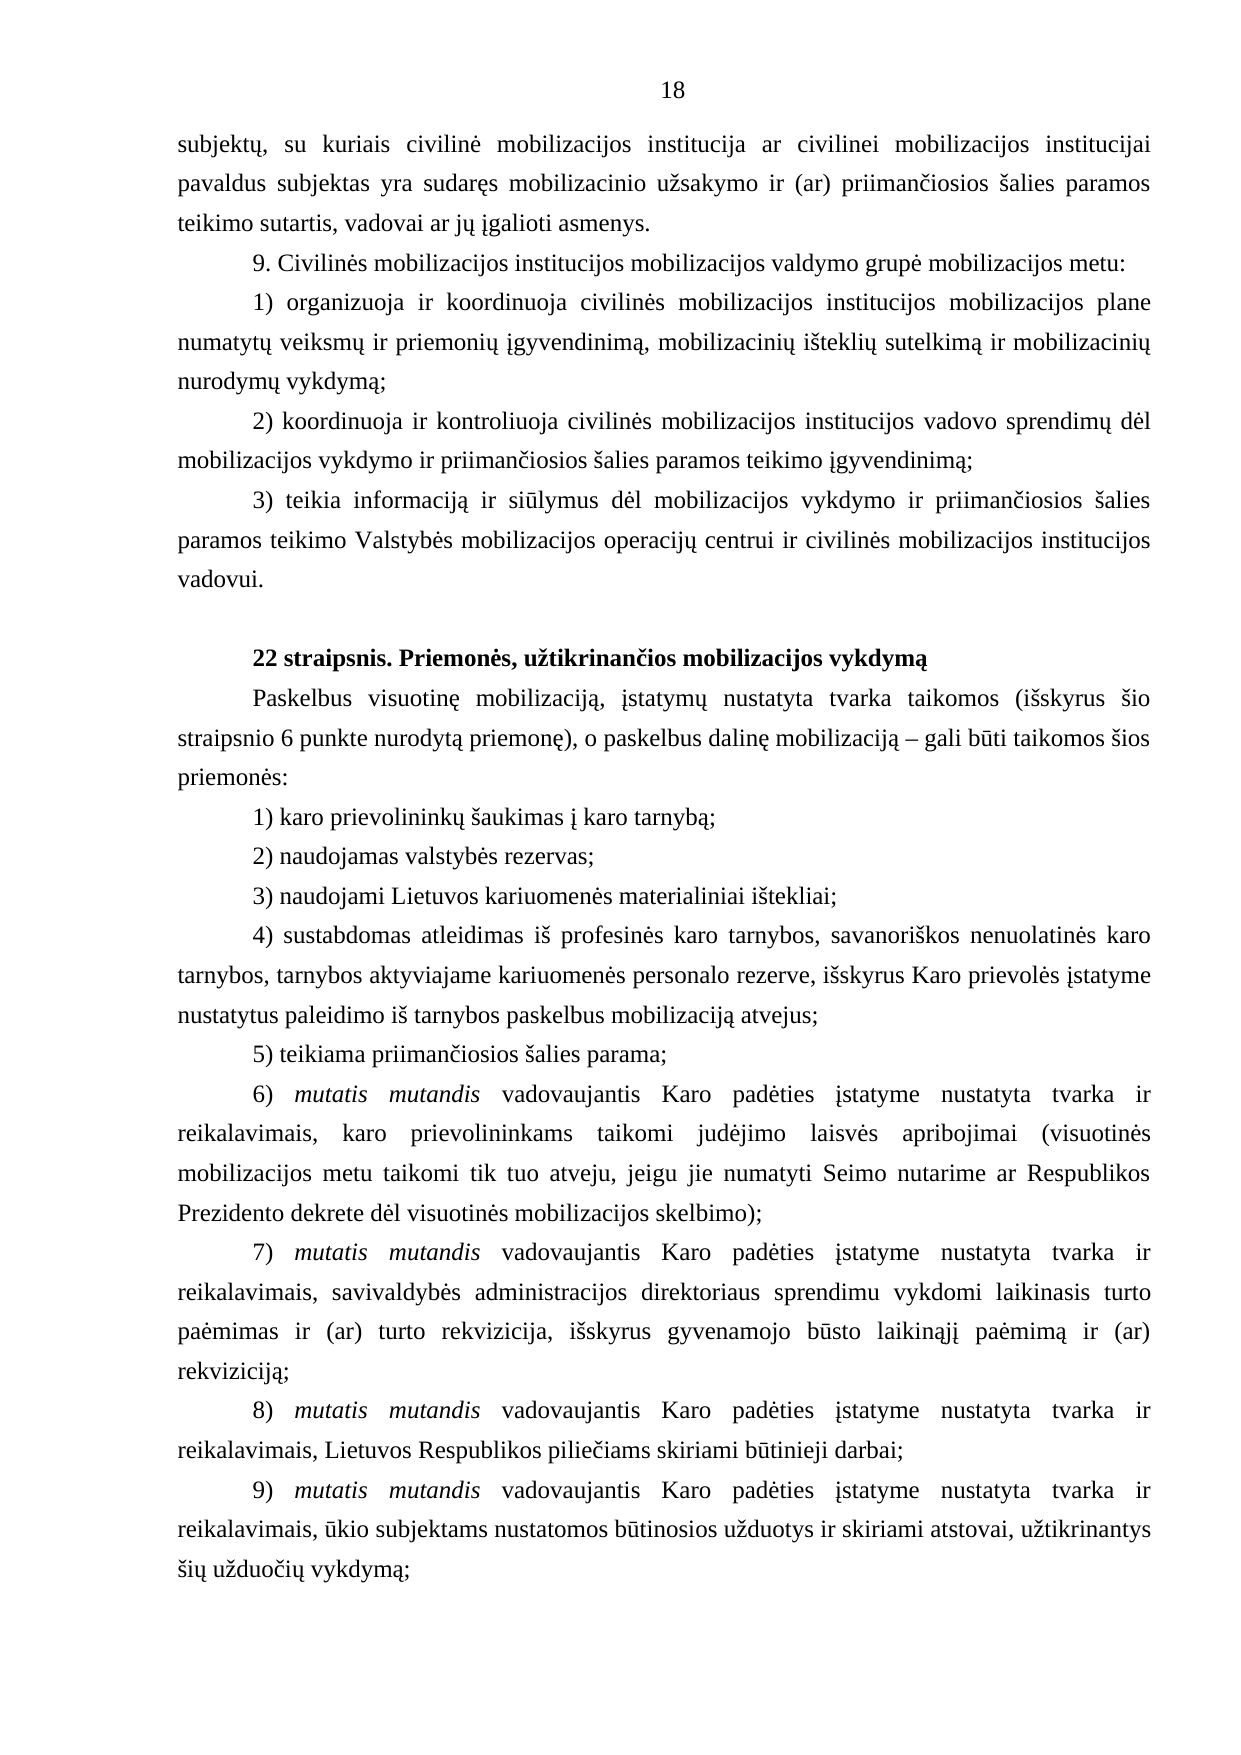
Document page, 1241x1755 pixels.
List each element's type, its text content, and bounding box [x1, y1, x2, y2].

text 8) mutatis mutandis vadovaujantis Karo padėties įstatyme nustatyta tvarka ir reikalavimais, Lietuvos Respublikos piliečiams skiriami būtinieji darbai; [177, 1385, 1152, 1464]
text 1) organizuoja ir koordinuoja civilinės mobilizacijos institucijos mobilizacijos plane numatytų veiksmų ir priemonių įgyvendinimą, mobilizacinių išteklių sutelkimą ir mobilizacinių nurodymų vykdymą; [177, 276, 1152, 395]
text 2) naudojamas valstybės rezervas; [177, 831, 1152, 870]
text 22 straipsnis. Priemonės, užtikrinančios mobilizacijos vykdymą [177, 633, 1152, 672]
text 5) teikiama priimančiosios šalies parama; [177, 1028, 1152, 1068]
text 9) mutatis mutandis vadovaujantis Karo padėties įstatyme nustatyta tvarka ir reikalavimais, ūkio subjektams nustatomos būtinosios užduotys ir skiriami atstovai, užtikrinantys šių užduočių vykdymą; [177, 1464, 1152, 1583]
text 6) mutatis mutandis vadovaujantis Karo padėties įstatyme nustatyta tvarka ir reikalavimais, karo prievolininkams taikomi judėjimo laisvės apribojimai (visuotinės mobilizacijos metu taikomi tik tuo atveju, jeigu jie numatyti Seimo nutarime ar Respublikos Prezidento dekrete dėl visuotinės mobilizacijos skelbimo); [177, 1068, 1152, 1226]
text 3) naudojami Lietuvos kariuomenės materialiniai ištekliai; [177, 870, 1152, 910]
text 2) koordinuoja ir kontroliuoja civilinės mobilizacijos institucijos vadovo sprendimų dėl mobilizacijos vykdymo ir priimančiosios šalies paramos teikimo įgyvendinimą; [177, 395, 1152, 474]
text 7) mutatis mutandis vadovaujantis Karo padėties įstatyme nustatyta tvarka ir reikalavimais, savivaldybės administracijos direktoriaus sprendimu vykdomi laikinasis turto paėmimas ir (ar) turto rekvizicija, išskyrus gyvenamojo būsto laikinąjį paėmimą ir (ar) rekviziciją; [177, 1226, 1152, 1385]
text 1) karo prievolininkų šaukimas į karo tarnybą; [177, 791, 1152, 831]
text subjektų, su kuriais civilinė mobilizacijos institucija ar civilinei mobilizacijos institucijai pavaldus subjektas yra sudaręs mobilizacinio užsakymo ir (ar) priimančiosios šalies paramos teikimo sutartis, vadovai ar jų įgalioti asmenys. [177, 118, 1152, 237]
text 3) teikia informaciją ir siūlymus dėl mobilizacijos vykdymo ir priimančiosios šalies paramos teikimo Valstybės mobilizacijos operacijų centrui ir civilinės mobilizacijos institucijos vadovui. [177, 474, 1152, 593]
text 9. Civilinės mobilizacijos institucijos mobilizacijos valdymo grupė mobilizacijos metu: [177, 237, 1152, 276]
text Paskelbus visuotinę mobilizaciją, įstatymų nustatyta tvarka taikomos (išskyrus šio straipsnio 6 punkte nurodytą priemonę), o paskelbus dalinę mobilizaciją – gali būti taikomos šios priemonės: [177, 672, 1152, 791]
text 4) sustabdomas atleidimas iš profesinės karo tarnybos, savanoriškos nenuolatinės karo tarnybos, tarnybos aktyviajame kariuomenės personalo rezerve, išskyrus Karo prievolės įstatyme nustatytus paleidimo iš tarnybos paskelbus mobilizaciją atvejus; [177, 910, 1152, 1028]
